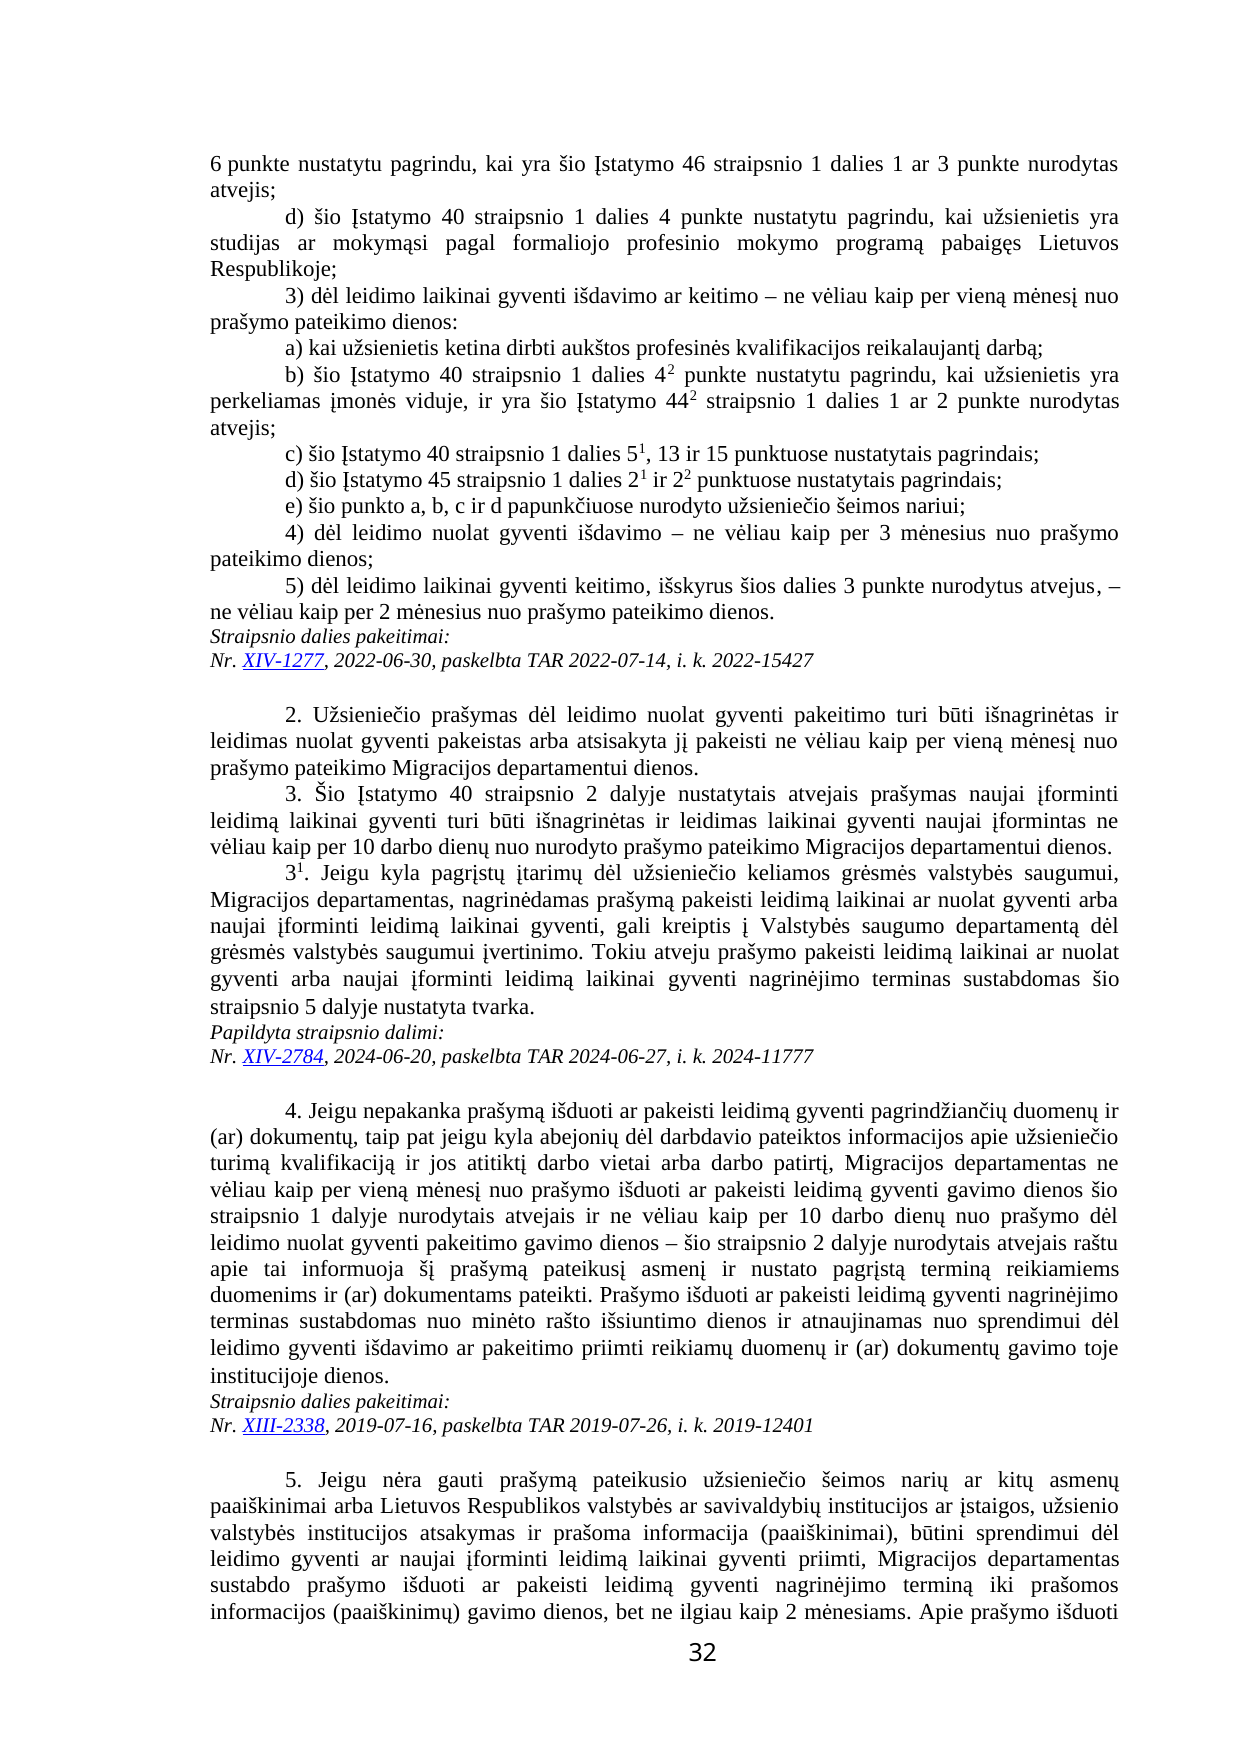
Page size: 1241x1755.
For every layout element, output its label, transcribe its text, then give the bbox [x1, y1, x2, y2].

text Straipsnio dalies pakeitimai: [210, 624, 1120, 648]
text c) šio Įstatymo 40 straipsnio 1 dalies 51, 13 ir 15 punktuose nustatytais pagrindais; [210, 440, 1120, 466]
text Nr. XIV-2784, 2024-06-20, paskelbta TAR 2024-06-27, i. k. 2024-11777 [210, 1044, 1120, 1068]
text Nr. XIV-1277, 2022-06-30, paskelbta TAR 2022-07-14, i. k. 2022-15427 [210, 648, 1120, 672]
text Papildyta straipsnio dalimi: [210, 1020, 1120, 1044]
text a) kai užsienietis ketina dirbti aukštos profesinės kvalifikacijos reikalaujantį darbą; [210, 334, 1120, 361]
text Nr. XIII-2338, 2019-07-16, paskelbta TAR 2019-07-26, i. k. 2019-12401 [210, 1413, 1120, 1437]
text 3) dėl leidimo laikinai gyventi išdavimo ar keitimo – ne vėliau kaip per vieną mėnesį nuo prašymo pateikimo dienos: [210, 282, 1120, 334]
text 5) dėl leidimo laikinai gyventi keitimo, išskyrus šios dalies 3 punkte nurodytus atvejus, – ne vėliau kaip per 2 mėnesius nuo prašymo pateikimo dienos. [210, 572, 1120, 624]
text e) šio punkto a, b, c ir d papunkčiuose nurodyto užsieniečio šeimos nariui; [210, 493, 1120, 519]
text Straipsnio dalies pakeitimai: [210, 1389, 1120, 1413]
text 4) dėl leidimo nuolat gyventi išdavimo – ne vėliau kaip per 3 mėnesius nuo prašymo pateikimo dienos; [210, 519, 1120, 572]
text b) šio Įstatymo 40 straipsnio 1 dalies 42 punkte nustatytu pagrindu, kai užsienietis yra perkeliamas įmonės viduje, ir yra šio Įstatymo 442 straipsnio 1 dalies 1 ar 2 punkte nurodytas atvejis; [210, 361, 1120, 440]
text 6 punkte nustatytu pagrindu, kai yra šio Įstatymo 46 straipsnio 1 dalies 1 ar 3 punkte nurodytas atvejis; [210, 150, 1120, 203]
text d) šio Įstatymo 45 straipsnio 1 dalies 21 ir 22 punktuose nustatytais pagrindais; [210, 466, 1120, 493]
text d) šio Įstatymo 40 straipsnio 1 dalies 4 punkte nustatytu pagrindu, kai užsienietis yra studijas ar mokymąsi pagal formaliojo profesinio mokymo programą pabaigęs Lietuvos Respublikoje; [210, 203, 1120, 282]
text 5. Jeigu nėra gauti prašymą pateikusio užsieniečio šeimos narių ar kitų asmenų paaiškinimai arba Lietuvos Respublikos valstybės ar savivaldybių institucijos ar įstaigos, užsienio valstybės institucijos atsakymas ir prašoma informacija (paaiškinimai), būtini sprendimui dėl leidimo gyventi ar naujai įforminti leidimą laikinai gyventi priimti, Migracijos departamentas sustabdo prašymo išduoti ar pakeisti leidimą gyventi nagrinėjimo terminą iki prašomos informacijos (paaiškinimų) gavimo dienos, bet ne ilgiau kaip 2 mėnesiams. Apie prašymo išduoti [210, 1466, 1120, 1624]
text 31. Jeigu kyla pagrįstų įtarimų dėl užsieniečio keliamos grėsmės valstybės saugumui, Migracijos departamentas, nagrinėdamas prašymą pakeisti leidimą laikinai ar nuolat gyventi arba naujai įforminti leidimą laikinai gyventi, gali kreiptis į Valstybės saugumo departamentą dėl grėsmės valstybės saugumui įvertinimo. Tokiu atveju prašymo pakeisti leidimą laikinai ar nuolat gyventi arba naujai įforminti leidimą laikinai gyventi nagrinėjimo terminas sustabdomas šio straipsnio 5 dalyje nustatyta tvarka. [210, 859, 1120, 1020]
text 3. Šio Įstatymo 40 straipsnio 2 dalyje nustatytais atvejais prašymas naujai įforminti leidimą laikinai gyventi turi būti išnagrinėtas ir leidimas laikinai gyventi naujai įformintas ne vėliau kaip per 10 darbo dienų nuo nurodyto prašymo pateikimo Migracijos departamentui dienos. [210, 780, 1120, 859]
text 2. Užsieniečio prašymas dėl leidimo nuolat gyventi pakeitimo turi būti išnagrinėtas ir leidimas nuolat gyventi pakeistas arba atsisakyta jį pakeisti ne vėliau kaip per vieną mėnesį nuo prašymo pateikimo Migracijos departamentui dienos. [210, 701, 1120, 780]
text 4. Jeigu nepakanka prašymą išduoti ar pakeisti leidimą gyventi pagrindžiančių duomenų ir (ar) dokumentų, taip pat jeigu kyla abejonių dėl darbdavio pateiktos informacijos apie užsieniečio turimą kvalifikaciją ir jos atitiktį darbo vietai arba darbo patirtį, Migracijos departamentas ne vėliau kaip per vieną mėnesį nuo prašymo išduoti ar pakeisti leidimą gyventi gavimo dienos šio straipsnio 1 dalyje nurodytais atvejais ir ne vėliau kaip per 10 darbo dienų nuo prašymo dėl leidimo nuolat gyventi pakeitimo gavimo dienos – šio straipsnio 2 dalyje nurodytais atvejais raštu apie tai informuoja šį prašymą pateikusį asmenį ir nustato pagrįstą terminą reikiamiems duomenims ir (ar) dokumentams pateikti. Prašymo išduoti ar pakeisti leidimą gyventi nagrinėjimo terminas sustabdomas nuo minėto rašto išsiuntimo dienos ir atnaujinamas nuo sprendimui dėl leidimo gyventi išdavimo ar pakeitimo priimti reikiamų duomenų ir (ar) dokumentų gavimo toje institucijoje dienos. [210, 1097, 1120, 1389]
